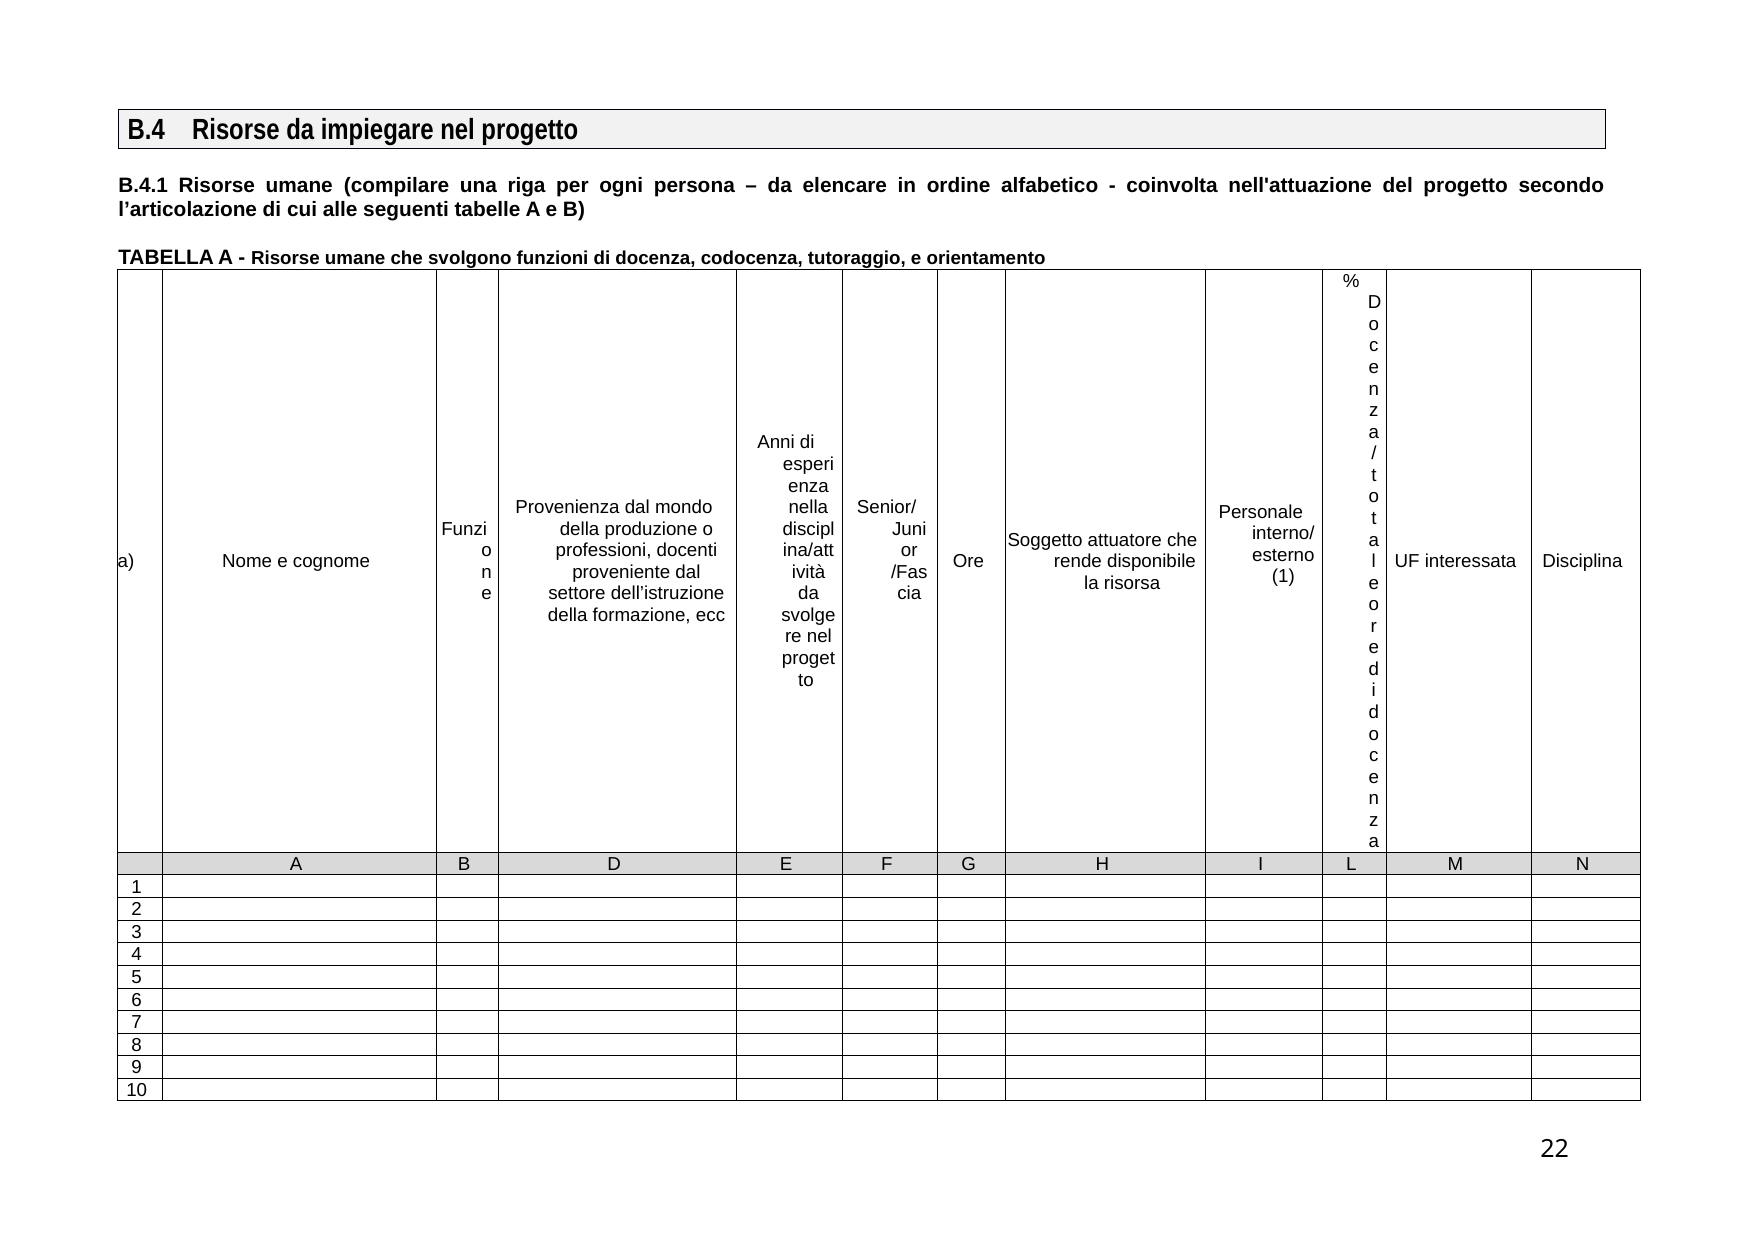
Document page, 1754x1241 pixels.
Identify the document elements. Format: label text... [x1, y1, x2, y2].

table_header Anni di esperienza nella disciplina/attività da svolgere nel progetto [737, 270, 842, 852]
table_cell [499, 1079, 736, 1100]
table_cell [1387, 989, 1531, 1010]
table_cell [1323, 921, 1386, 942]
table_cell [1532, 943, 1640, 965]
table_cell [1323, 1079, 1386, 1100]
table_cell [1532, 989, 1640, 1010]
table_cell [1387, 1079, 1531, 1100]
table_cell [1387, 875, 1531, 897]
table_cell [1323, 1011, 1386, 1033]
table_cell [163, 989, 436, 1010]
table_cell [843, 921, 937, 942]
table_cell [1006, 1034, 1205, 1055]
table_cell M [1387, 853, 1531, 874]
table_cell [1006, 1079, 1205, 1100]
table_cell [1206, 875, 1322, 897]
table_cell [1206, 898, 1322, 919]
table_cell [938, 1056, 1005, 1078]
table_cell 10 [118, 1079, 162, 1100]
table_cell D [499, 853, 736, 874]
table_cell [1206, 989, 1322, 1010]
table_cell [1532, 875, 1640, 897]
table_cell [1206, 921, 1322, 942]
table_header Provenienza dal mondo della produzione o professioni, docenti proveniente dal settore dell’istruzione della formazione, ecc [499, 270, 736, 852]
table_cell [1323, 966, 1386, 987]
table_cell [1206, 1079, 1322, 1100]
table_cell H [1006, 853, 1205, 874]
table_cell [1006, 921, 1205, 942]
table_cell [843, 1011, 937, 1033]
table_cell 4 [118, 943, 162, 965]
table_header UF interessata [1387, 270, 1531, 852]
table_cell [163, 1056, 436, 1078]
table_header Disciplina [1532, 270, 1640, 852]
table_cell 8 [118, 1034, 162, 1055]
table_cell [1387, 943, 1531, 965]
text TABELLA A - Risorse umane che svolgono funzioni di docenza, codocenza, tutoraggio, e orientamento [118, 244, 1606, 268]
table_cell B [437, 853, 498, 874]
table_cell [1323, 1034, 1386, 1055]
table_cell [1006, 943, 1205, 965]
table_cell [1206, 966, 1322, 987]
table_cell [499, 989, 736, 1010]
table_cell [737, 1011, 842, 1033]
table_cell [163, 875, 436, 897]
table_cell 1 [118, 875, 162, 897]
table_cell I [1206, 853, 1322, 874]
table_cell [938, 921, 1005, 942]
table_cell E [737, 853, 842, 874]
table_header Soggetto attuatore che rende disponibile la risorsa [1006, 270, 1205, 852]
table_cell [163, 943, 436, 965]
table_cell [843, 966, 937, 987]
table_cell [1006, 1056, 1205, 1078]
table_cell G [938, 853, 1005, 874]
table_cell [1206, 1056, 1322, 1078]
table_cell [499, 898, 736, 919]
table_cell 3 [118, 921, 162, 942]
table_cell [1006, 875, 1205, 897]
table_cell [938, 989, 1005, 1010]
table_cell [843, 1079, 937, 1100]
table_cell [1206, 1011, 1322, 1033]
table_cell [843, 943, 937, 965]
table_cell 5 [118, 966, 162, 987]
table_cell [938, 1011, 1005, 1033]
table_cell [843, 875, 937, 897]
table_cell [1532, 921, 1640, 942]
table_cell [437, 943, 498, 965]
table_cell [163, 966, 436, 987]
table_cell [737, 875, 842, 897]
table_cell [437, 1056, 498, 1078]
table_cell [1323, 943, 1386, 965]
table_cell 9 [118, 1056, 162, 1078]
table_cell [938, 898, 1005, 919]
table_cell [938, 943, 1005, 965]
table_cell [163, 921, 436, 942]
table_cell [938, 1079, 1005, 1100]
table_cell [1532, 966, 1640, 987]
table_cell [843, 898, 937, 919]
table_cell [499, 943, 736, 965]
table_cell [1323, 898, 1386, 919]
table_cell [938, 1034, 1005, 1055]
table_header Nome e cognome [163, 270, 436, 852]
table_cell [1387, 921, 1531, 942]
table_cell [437, 1079, 498, 1100]
table_cell [437, 875, 498, 897]
table_cell [1323, 1056, 1386, 1078]
table_cell [499, 921, 736, 942]
table_cell [499, 1034, 736, 1055]
table_cell [737, 921, 842, 942]
table_cell [737, 1079, 842, 1100]
table_cell [1532, 1079, 1640, 1100]
table_header [118, 270, 162, 852]
table_cell [1532, 1034, 1640, 1055]
table_header Funzione [437, 270, 498, 852]
table_cell [843, 1056, 937, 1078]
table_cell [1532, 1056, 1640, 1078]
table_cell [1387, 966, 1531, 987]
table_cell [499, 1011, 736, 1033]
table_cell [1006, 1011, 1205, 1033]
table_cell 6 [118, 989, 162, 1010]
table_cell [163, 1011, 436, 1033]
table_cell [843, 989, 937, 1010]
table_cell [1532, 1011, 1640, 1033]
table_cell N [1532, 853, 1640, 874]
table_cell [437, 966, 498, 987]
table_cell [1387, 1034, 1531, 1055]
table_cell [737, 1056, 842, 1078]
table_cell [1323, 989, 1386, 1010]
subtitle B.4 Risorse da impiegare nel progetto [119, 110, 1605, 148]
table_cell [938, 966, 1005, 987]
subtitle B.4.1 Risorse umane (compilare una riga per ogni persona – da elencare in ordine alfabetico - coinvolta nell'attuazione del progetto secondo l’articolazione di cui alle seguenti tabelle A e B) [118, 173, 1606, 221]
table_cell [437, 921, 498, 942]
table_cell [737, 966, 842, 987]
table_cell 7 [118, 1011, 162, 1033]
table_cell [499, 966, 736, 987]
table_cell [843, 1034, 937, 1055]
table_header Personale interno/ esterno (1) [1206, 270, 1322, 852]
table_cell [1206, 1034, 1322, 1055]
table_cell 2 [118, 898, 162, 919]
table_header Senior/ Junior /Fascia [843, 270, 937, 852]
table_cell [737, 1034, 842, 1055]
table_header Ore [938, 270, 1005, 852]
table_cell [1387, 1011, 1531, 1033]
table_cell [163, 1034, 436, 1055]
table_cell [1532, 898, 1640, 919]
table_cell [437, 898, 498, 919]
table_cell [163, 1079, 436, 1100]
table_cell L [1323, 853, 1386, 874]
table_cell [437, 1011, 498, 1033]
table_cell [737, 943, 842, 965]
table_header % Docenza/ totale ore di docenza [1323, 270, 1386, 852]
table_cell [1006, 989, 1205, 1010]
table_cell [163, 898, 436, 919]
table_cell [437, 989, 498, 1010]
table_cell [437, 1034, 498, 1055]
table_cell [1206, 943, 1322, 965]
table_cell [1006, 898, 1205, 919]
table_cell [1387, 1056, 1531, 1078]
table_cell [737, 989, 842, 1010]
table_cell [1006, 966, 1205, 987]
table_cell [737, 898, 842, 919]
table_cell A [163, 853, 436, 874]
table_cell [118, 853, 162, 874]
table_cell [1323, 875, 1386, 897]
table_cell [499, 1056, 736, 1078]
table_cell F [843, 853, 937, 874]
table_cell [938, 875, 1005, 897]
table_cell [499, 875, 736, 897]
table_cell [1387, 898, 1531, 919]
